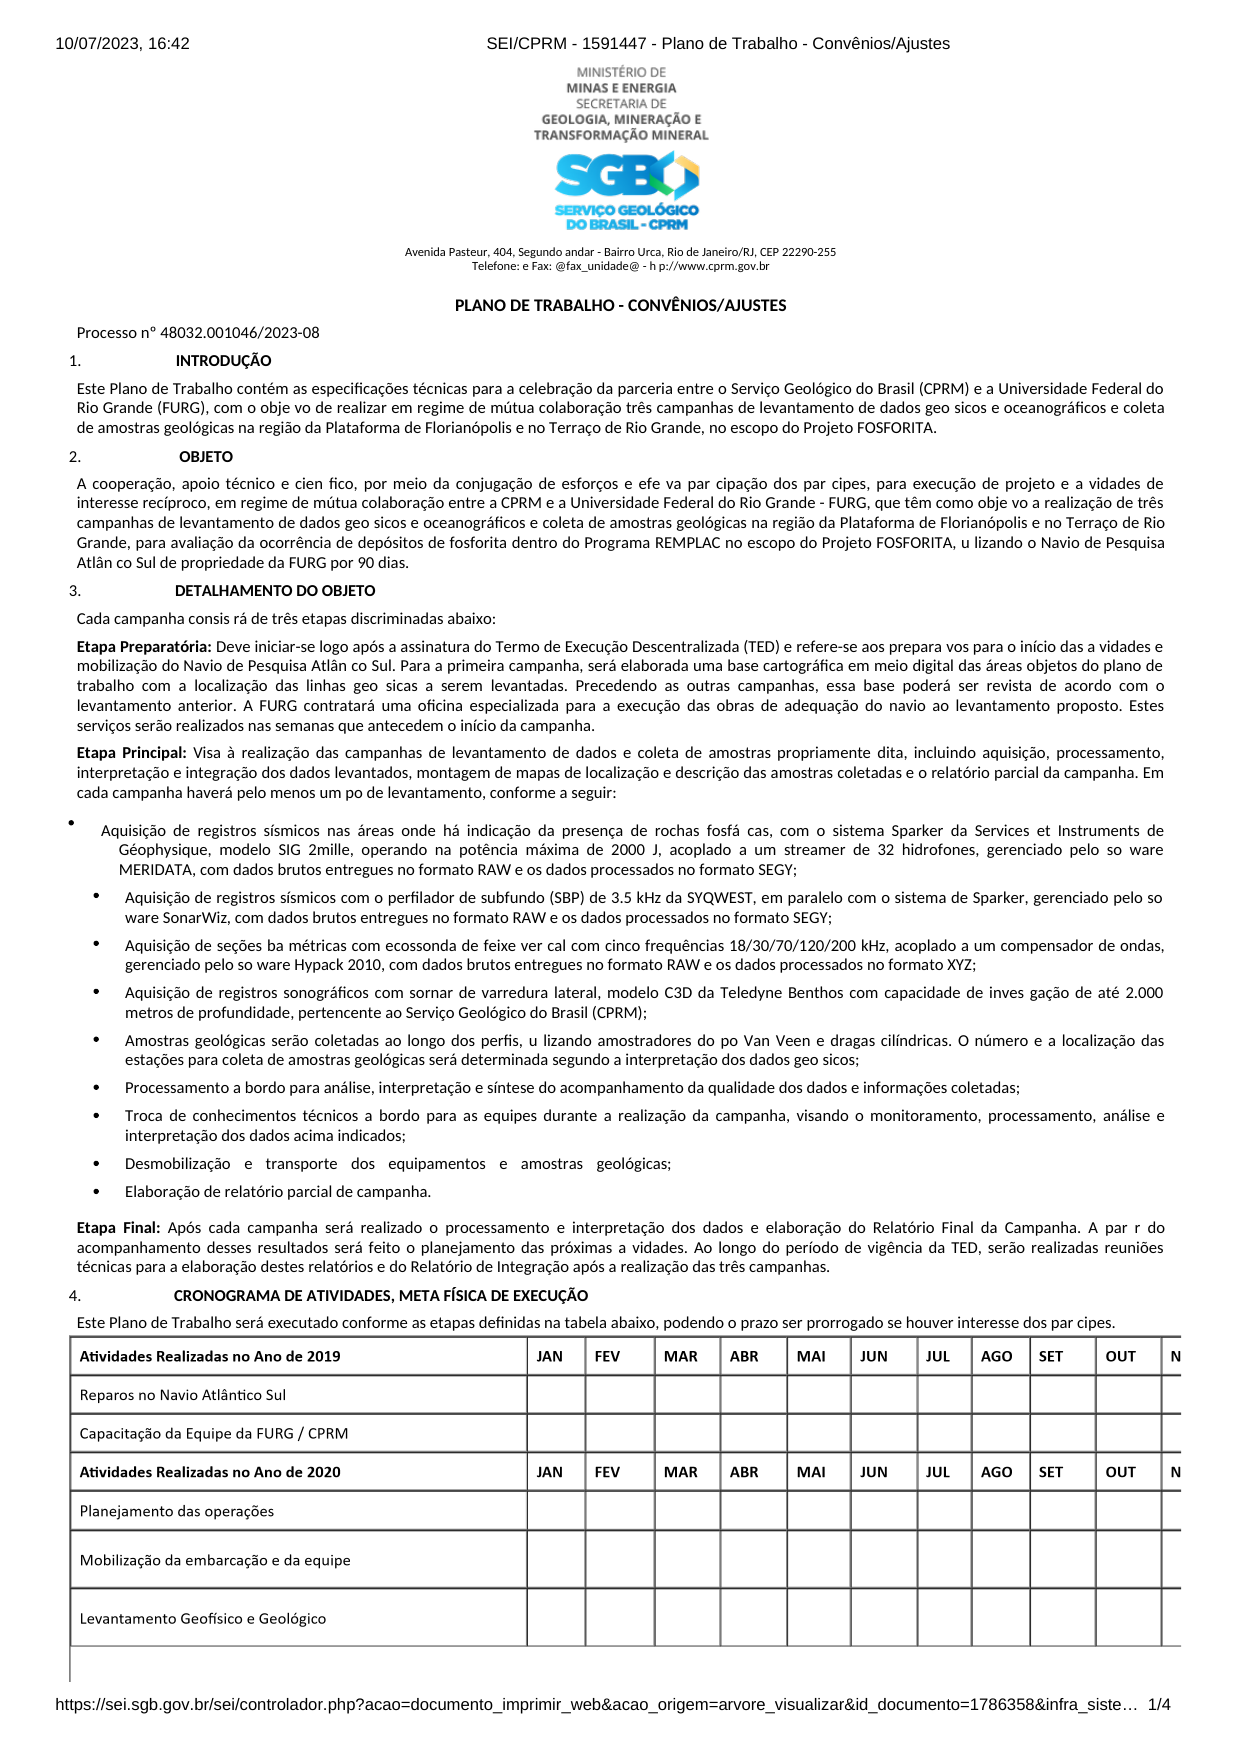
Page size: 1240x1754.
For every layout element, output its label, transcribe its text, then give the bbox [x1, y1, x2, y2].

text Este Plano de Trabalho será executado conforme as etapas definidas na tabela abaixo, podendo o prazo ser prorrogado se houver interesse dos par cipes. [77, 1313, 1166, 1333]
text Etapa Preparatória: Deve iniciar-se logo após a assinatura do Termo de Execução Descentralizada (TED) e refere-se aos prepara vos para o início das a vidades e mobilização do Navio de Pesquisa Atlân co Sul. Para a primeira campanha, será elaborada uma base cartográfica em meio digital das áreas objetos do plano de trabalho com a localização das linhas geo sicas a serem levantadas. Precedendo as outras campanhas, essa base poderá ser revista de acordo com o levantamento anterior. A FURG contratará uma oficina especializada para a execução das obras de adequação do navio ao levantamento proposto. Estes serviços serão realizados nas semanas que antecedem o início da campanha. [77, 636, 1166, 735]
text Processo nº 48032.001046/2023-08 [77, 323, 1166, 342]
subtitle 3. DETALHAMENTO DO OBJETO [69, 581, 1171, 601]
text Este Plano de Trabalho contém as especificações técnicas para a celebração da parceria entre o Serviço Geológico do Brasil (CPRM) e a Universidade Federal do Rio Grande (FURG), com o obje vo de realizar em regime de mútua colaboração três campanhas de levantamento de dados geo sicos e oceanográficos e coleta de amostras geológicas na região da Plataforma de Florianópolis e no Terraço de Rio Grande, no escopo do Projeto FOSFORITA. [77, 378, 1166, 438]
text Cada campanha consis rá de três etapas discriminadas abaixo: [77, 608, 1166, 628]
text Etapa Principal: Visa à realização das campanhas de levantamento de dados e coleta de amostras propriamente dita, incluindo aquisição, processamento, interpretação e integração dos dados levantados, montagem de mapas de localização e descrição das amostras coletadas e o relatório parcial da campanha. Em cada campanha haverá pelo menos um po de levantamento, conforme a seguir: [77, 743, 1166, 802]
text A cooperação, apoio técnico e cien fico, por meio da conjugação de esforços e efe va par cipação dos par cipes, para execução de projeto e a vidades de interesse recíproco, em regime de mútua colaboração entre a CPRM e a Universidade Federal do Rio Grande - FURG, que têm como obje vo a realização de três campanhas de levantamento de dados geo sicos e oceanográficos e coleta de amostras geológicas na região da Plataforma de Florianópolis e no Terraço de Rio Grande, para avaliação da ocorrência de depósitos de fosforita dentro do Programa REMPLAC no escopo do Projeto FOSFORITA, u lizando o Navio de Pesquisa Atlân co Sul de propriedade da FURG por 90 dias. [77, 474, 1166, 572]
text Avenida Pasteur, 404, Segundo andar - Bairro Urca, Rio de Janeiro/RJ, CEP 22290-255 Telefone: e Fax: @fax_unidade@ - h p://www.cprm.gov.br [383, 244, 859, 273]
subtitle 1. INTRODUÇÃO [69, 351, 1171, 371]
text Aquisição de registros sonográficos com sornar de varredura lateral, modelo C3D da Teledyne Benthos com capacidade de inves gação de até 2.000 metros de profundidade, pertencente ao Serviço Geológico do Brasil (CPRM); [95, 983, 1166, 1022]
text Desmobilização e transporte dos equipamentos e amostras geológicas; Elaboração de relatório parcial de campanha. [95, 1153, 672, 1202]
text Aquisição de registros sísmicos com o perfilador de subfundo (SBP) de 3.5 kHz da SYQWEST, em paralelo com o sistema de Sparker, gerenciado pelo so ware SonarWiz, com dados brutos entregues no formato RAW e os dados processados no formato SEGY; [95, 888, 1166, 927]
text Etapa Final: Após cada campanha será realizado o processamento e interpretação dos dados e elaboração do Relatório Final da Campanha. A par r do acompanhamento desses resultados será feito o planejamento das próximas a vidades. Ao longo do período de vigência da TED, serão realizadas reuniões técnicas para a elaboração destes relatórios e do Relatório de Integração após a realização das três campanhas. [77, 1218, 1166, 1277]
subtitle 2. OBJETO [69, 446, 1171, 466]
text Processamento a bordo para análise, interpretação e síntese do acompanhamento da qualidade dos dados e informações coletadas; [95, 1078, 1166, 1098]
text Amostras geológicas serão coletadas ao longo dos perfis, u lizando amostradores do po Van Veen e dragas cilíndricas. O número e a localização das estações para coleta de amostras geológicas será determinada segundo a interpretação dos dados geo sicos; [95, 1031, 1166, 1070]
text Troca de conhecimentos técnicos a bordo para as equipes durante a realização da campanha, visando o monitoramento, processamento, análise e interpretação dos dados acima indicados; [95, 1106, 1166, 1145]
text Aquisição de seções ba métricas com ecossonda de feixe ver cal com cinco frequências 18/30/70/120/200 kHz, acoplado a um compensador de ondas, gerenciado pelo so ware Hypack 2010, com dados brutos entregues no formato RAW e os dados processados no formato XYZ; [95, 935, 1166, 975]
subtitle PLANO DE TRABALHO - CONVÊNIOS/AJUSTES [71, 294, 1171, 316]
subtitle 4. CRONOGRAMA DE ATIVIDADES, META FÍSICA DE EXECUÇÃO [69, 1285, 1171, 1305]
text Aquisição de registros sísmicos nas áreas onde há indicação da presença de rochas fosfá cas, com o sistema Sparker da Services et Instruments de Géophysique, modelo SIG 2mille, operando na potência máxima de 2000 J, acoplado a um streamer de 32 hidrofones, gerenciado pelo so ware MERIDATA, com dados brutos entregues no formato RAW e os dados processados no formato SEGY; [94, 820, 1166, 879]
